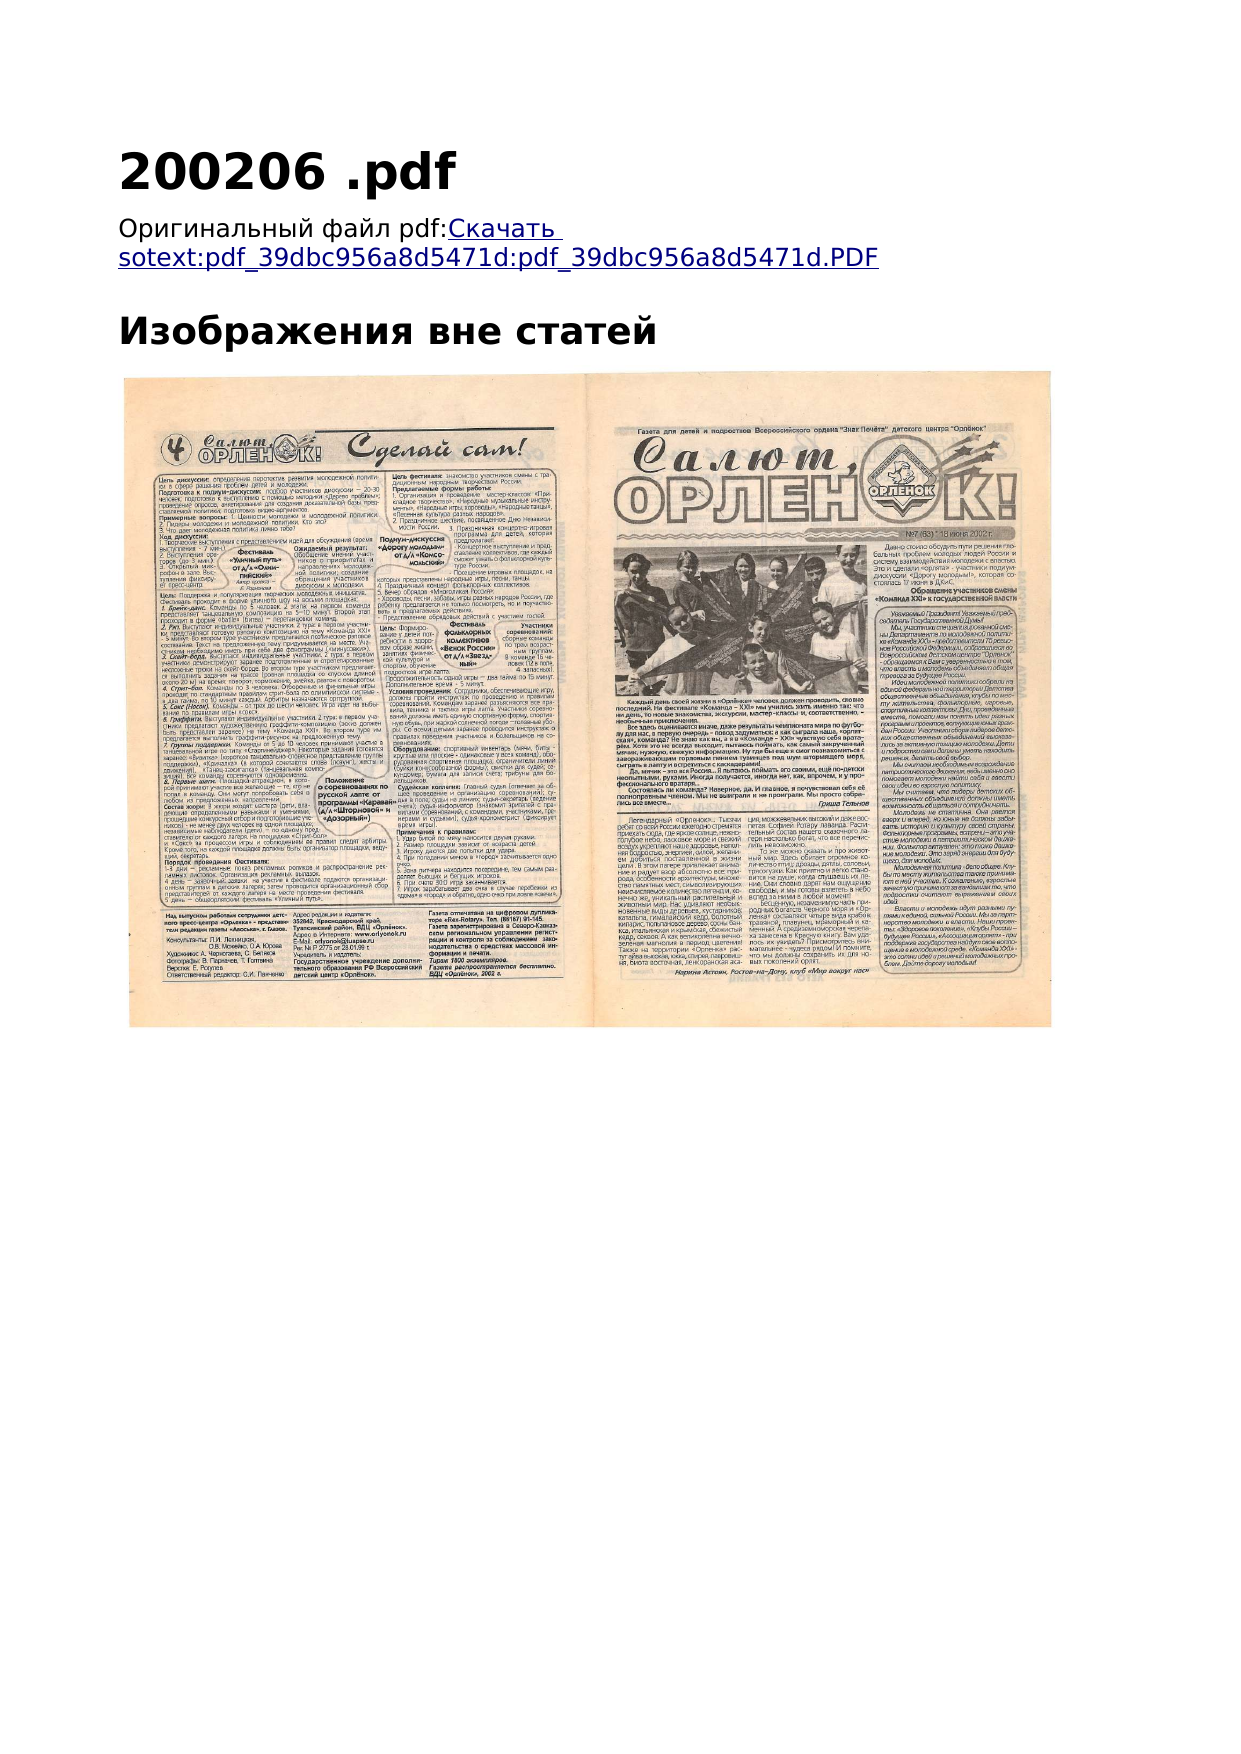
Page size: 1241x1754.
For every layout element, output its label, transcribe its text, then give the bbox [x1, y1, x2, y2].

text Оригинальный файл pdf:Скачать sotext:pdf_39dbc956a8d5471d:pdf_39dbc956a8d5471d.PDF [118, 214, 1122, 272]
picture [118, 365, 1056, 1032]
subtitle 200206 .pdf [118, 143, 1122, 201]
subtitle Изображения вне статей [118, 310, 1122, 353]
